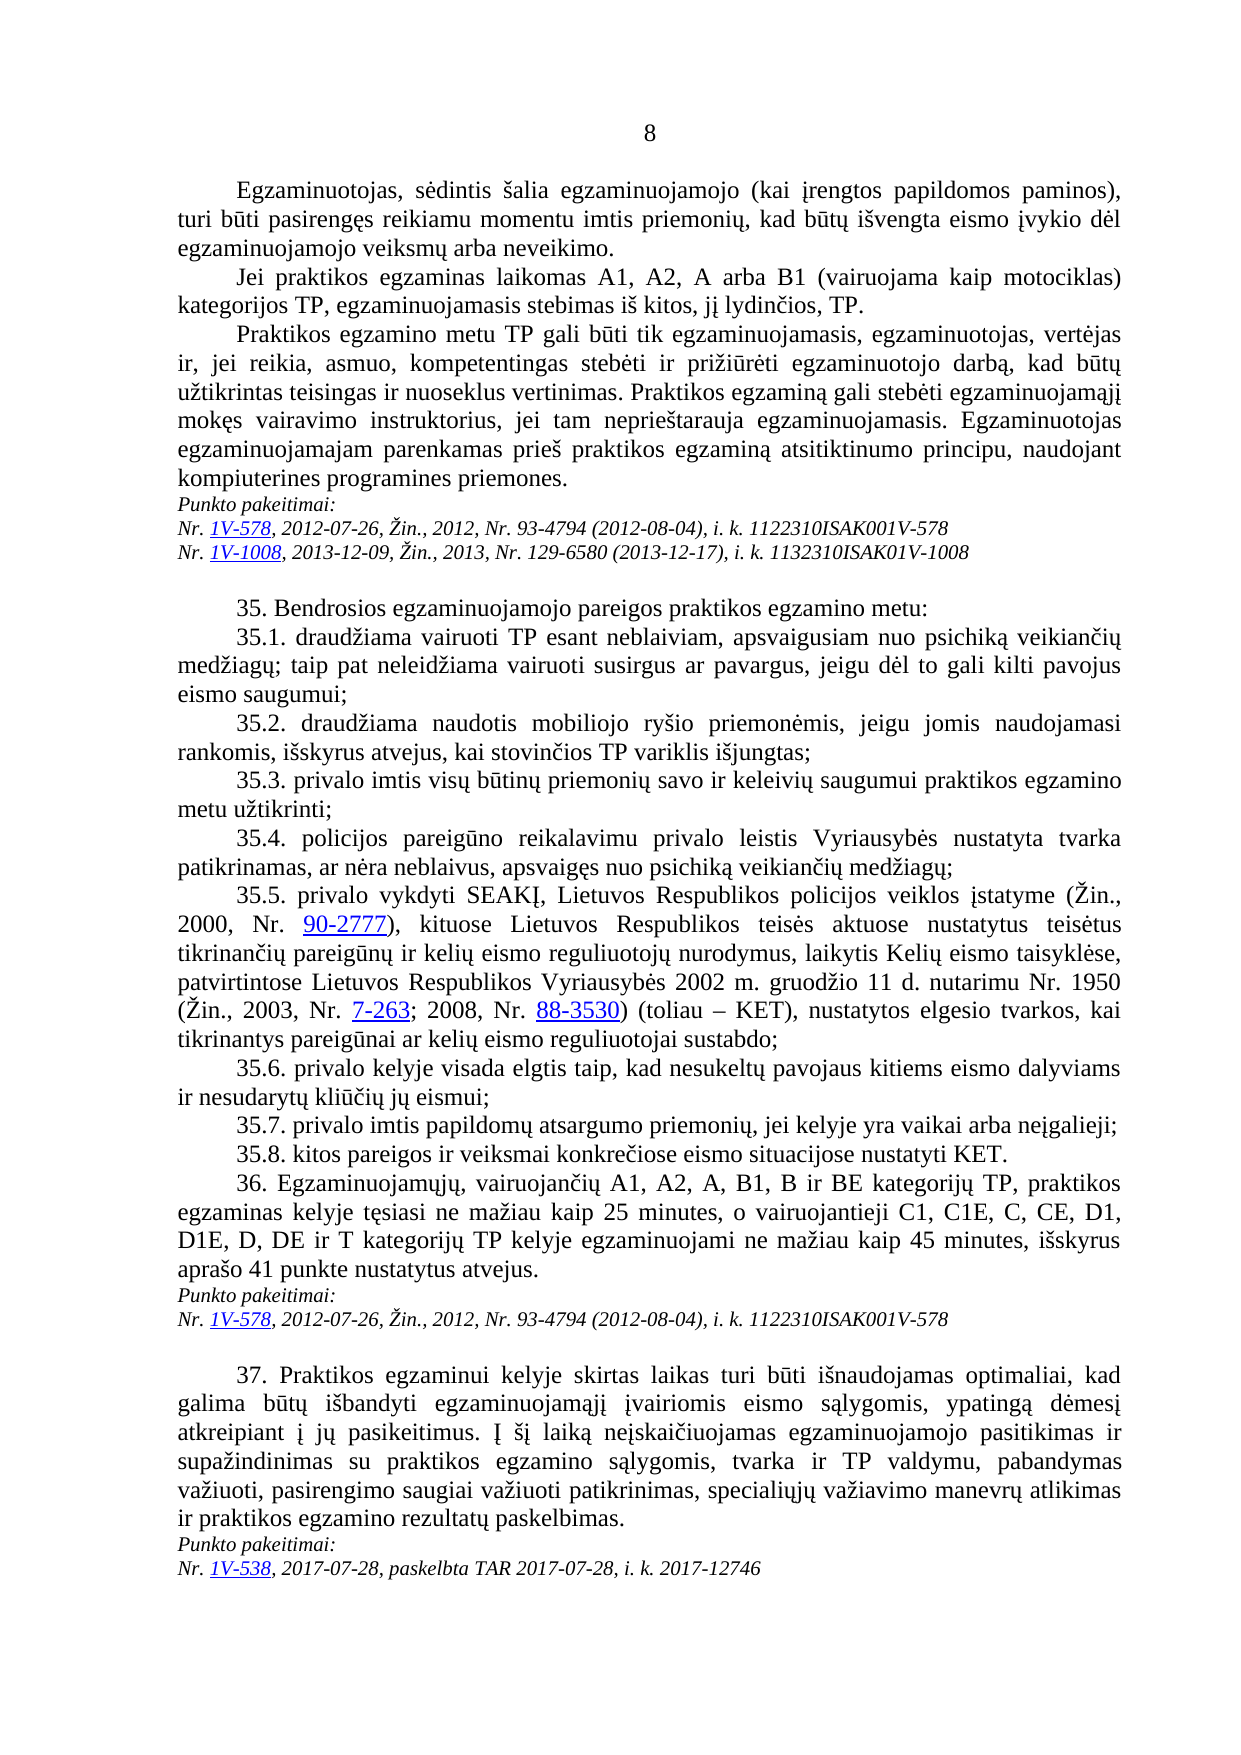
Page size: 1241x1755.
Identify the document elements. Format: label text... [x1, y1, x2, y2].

text Punkto pakeitimai: [177, 1283, 1122, 1307]
text 35.4. policijos pareigūno reikalavimu privalo leistis Vyriausybės nustatyta tvarka patikrinamas, ar nėra neblaivus, apsvaigęs nuo psichiką veikiančių medžiagų; [177, 823, 1122, 880]
text 36. Egzaminuojamųjų, vairuojančių A1, A2, A, B1, B ir BE kategorijų TP, praktikos egzaminas kelyje tęsiasi ne mažiau kaip 25 minutes, o vairuojantieji C1, C1E, C, CE, D1, D1E, D, DE ir T kategorijų TP kelyje egzaminuojami ne mažiau kaip 45 minutes, išskyrus aprašo 41 punkte nustatytus atvejus. [177, 1168, 1122, 1283]
text Nr. 1V-538, 2017-07-28, paskelbta TAR 2017-07-28, i. k. 2017-12746 [177, 1556, 1122, 1580]
text Nr. 1V-578, 2012-07-26, Žin., 2012, Nr. 93-4794 (2012-08-04), i. k. 1122310ISAK001V-578 [177, 516, 1122, 540]
text 35. Bendrosios egzaminuojamojo pareigos praktikos egzamino metu: [177, 593, 1122, 622]
text 35.1. draudžiama vairuoti TP esant neblaiviam, apsvaigusiam nuo psichiką veikiančių medžiagų; taip pat neleidžiama vairuoti susirgus ar pavargus, jeigu dėl to gali kilti pavojus eismo saugumui; [177, 622, 1122, 708]
text 35.8. kitos pareigos ir veiksmai konkrečiose eismo situacijose nustatyti KET. [177, 1139, 1122, 1168]
text 35.5. privalo vykdyti SEAKĮ, Lietuvos Respublikos policijos veiklos įstatyme (Žin., 2000, Nr. 90-2777), kituose Lietuvos Respublikos teisės aktuose nustatytus teisėtus tikrinančių pareigūnų ir kelių eismo reguliuotojų nurodymus, laikytis Kelių eismo taisyklėse, patvirtintose Lietuvos Respublikos Vyriausybės 2002 m. gruodžio 11 d. nutarimu Nr. 1950 (Žin., 2003, Nr. 7-263; 2008, Nr. 88-3530) (toliau – KET), nustatytos elgesio tvarkos, kai tikrinantys pareigūnai ar kelių eismo reguliuotojai sustabdo; [177, 880, 1122, 1053]
text 35.2. draudžiama naudotis mobiliojo ryšio priemonėmis, jeigu jomis naudojamasi rankomis, išskyrus atvejus, kai stovinčios TP variklis išjungtas; [177, 708, 1122, 765]
text Jei praktikos egzaminas laikomas A1, A2, A arba B1 (vairuojama kaip motociklas) kategorijos TP, egzaminuojamasis stebimas iš kitos, jį lydinčios, TP. [177, 262, 1122, 319]
text Punkto pakeitimai: [177, 492, 1122, 516]
text Praktikos egzamino metu TP gali būti tik egzaminuojamasis, egzaminuotojas, vertėjas ir, jei reikia, asmuo, kompetentingas stebėti ir prižiūrėti egzaminuotojo darbą, kad būtų užtikrintas teisingas ir nuoseklus vertinimas. Praktikos egzaminą gali stebėti egzaminuojamąjį mokęs vairavimo instruktorius, jei tam neprieštarauja egzaminuojamasis. Egzaminuotojas egzaminuojamajam parenkamas prieš praktikos egzaminą atsitiktinumo principu, naudojant kompiuterines programines priemones. [177, 319, 1122, 492]
text Punkto pakeitimai: [177, 1532, 1122, 1556]
subtitle 37. Praktikos egzaminui kelyje skirtas laikas turi būti išnaudojamas optimaliai, kad galima būtų išbandyti egzaminuojamąjį įvairiomis eismo sąlygomis, ypatingą dėmesį atkreipiant į jų pasikeitimus. Į šį laiką neįskaičiuojamas egzaminuojamojo pasitikimas ir supažindinimas su praktikos egzamino sąlygomis, tvarka ir TP valdymu, pabandymas važiuoti, pasirengimo saugiai važiuoti patikrinimas, specialiųjų važiavimo manevrų atlikimas ir praktikos egzamino rezultatų paskelbimas. [177, 1360, 1122, 1532]
text 35.6. privalo kelyje visada elgtis taip, kad nesukeltų pavojaus kitiems eismo dalyviams ir nesudarytų kliūčių jų eismui; [177, 1053, 1122, 1110]
text Nr. 1V-1008, 2013-12-09, Žin., 2013, Nr. 129-6580 (2013-12-17), i. k. 1132310ISAK01V-1008 [177, 540, 1122, 564]
text Nr. 1V-578, 2012-07-26, Žin., 2012, Nr. 93-4794 (2012-08-04), i. k. 1122310ISAK001V-578 [177, 1307, 1122, 1331]
text Egzaminuotojas, sėdintis šalia egzaminuojamojo (kai įrengtos papildomos paminos), turi būti pasirengęs reikiamu momentu imtis priemonių, kad būtų išvengta eismo įvykio dėl egzaminuojamojo veiksmų arba neveikimo. [177, 176, 1122, 262]
text 35.7. privalo imtis papildomų atsargumo priemonių, jei kelyje yra vaikai arba neįgalieji; [177, 1110, 1122, 1139]
text 35.3. privalo imtis visų būtinų priemonių savo ir keleivių saugumui praktikos egzamino metu užtikrinti; [177, 765, 1122, 823]
